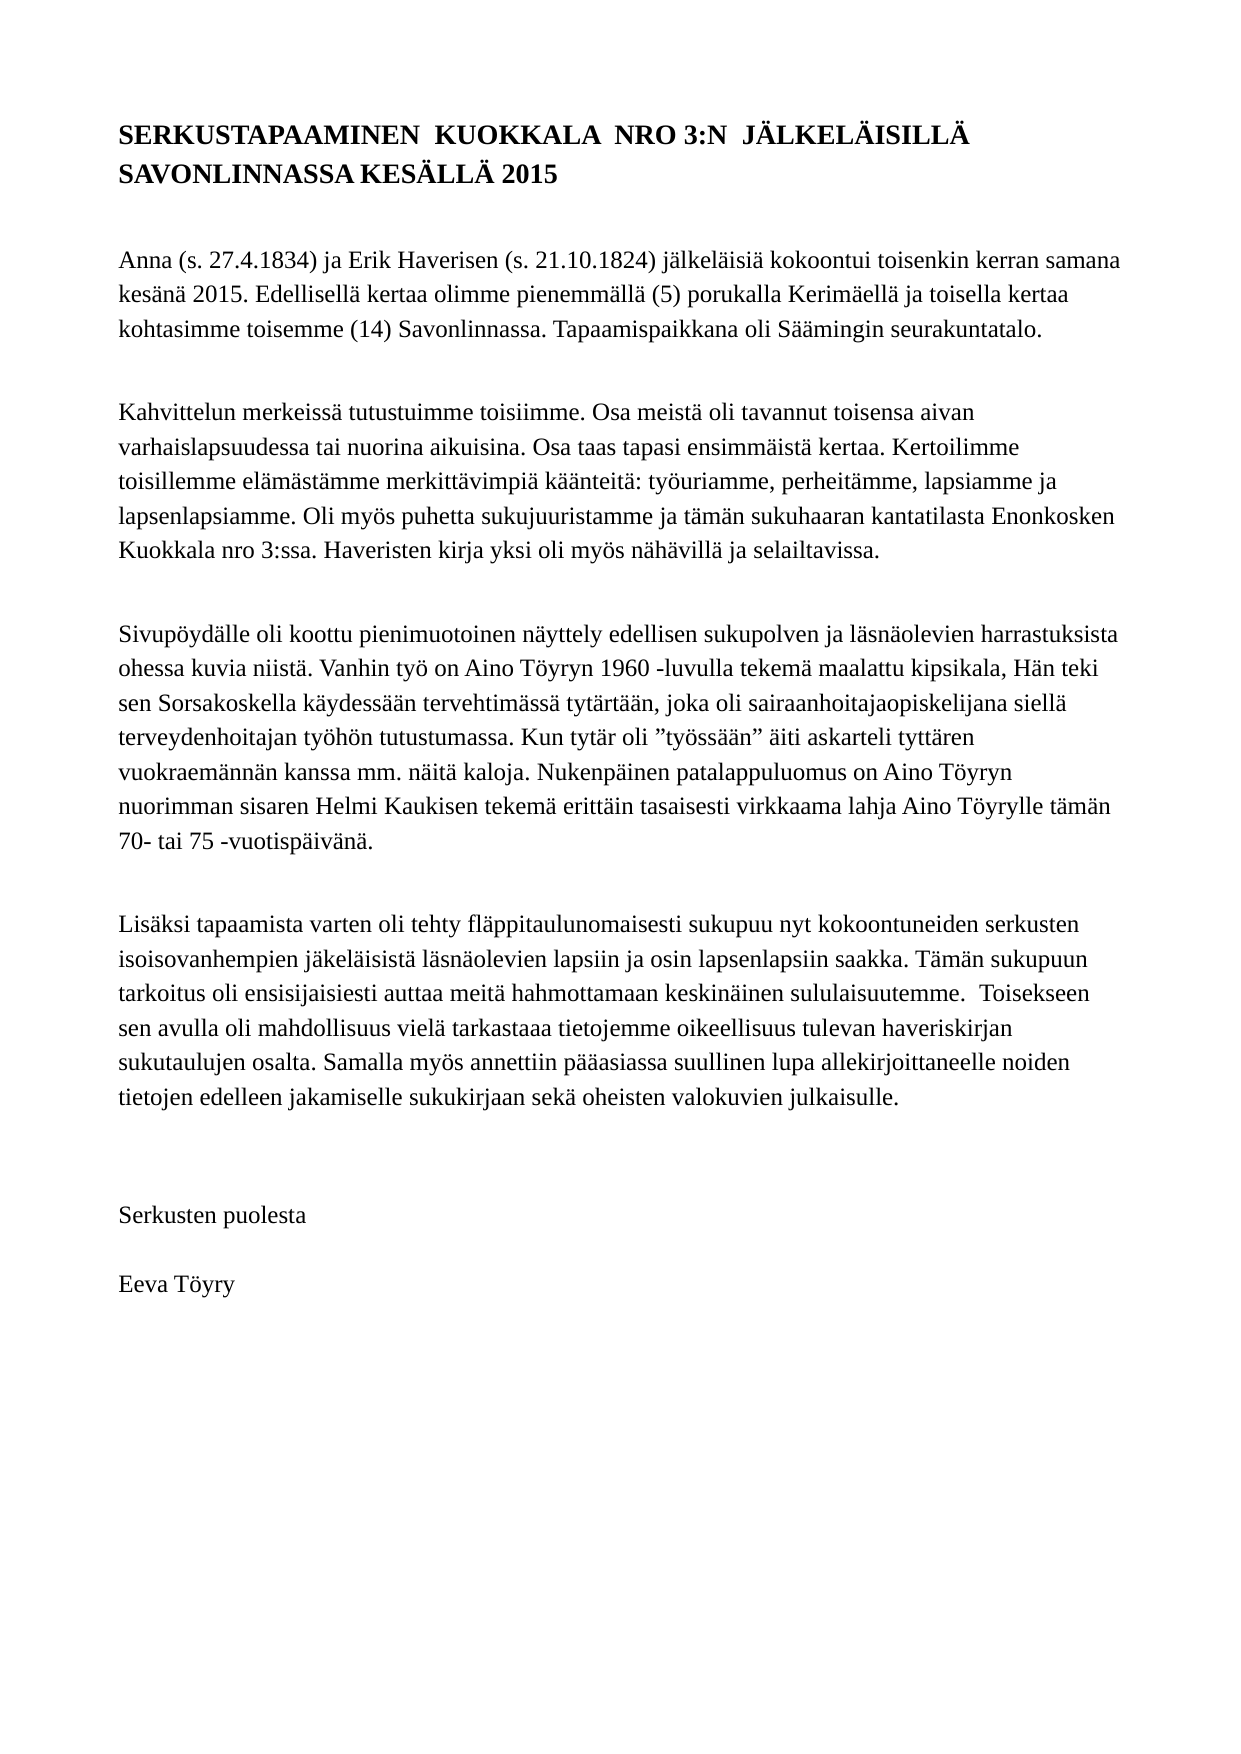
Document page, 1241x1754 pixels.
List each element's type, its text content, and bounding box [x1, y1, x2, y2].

text Anna (s. 27.4.1834) ja Erik Haverisen (s. 21.10.1824) jälkeläisiä kokoontui toisenkin kerran samana kesänä 2015. Edellisellä kertaa olimme pienemmällä (5) porukalla Kerimäellä ja toisella kertaa kohtasimme toisemme (14) Savonlinnassa. Tapaamispaikkana oli Säämingin seurakuntatalo. [118, 245, 1122, 343]
text Lisäksi tapaamista varten oli tehty fläppitaulunomaisesti sukupuu nyt kokoontuneiden serkusten isoisovanhempien jäkeläisistä läsnäolevien lapsiin ja osin lapsenlapsiin saakka. Tämän sukupuun tarkoitus oli ensisijaisiesti auttaa meitä hahmottamaan keskinäinen sululaisuutemme. Toisekseen sen avulla oli mahdollisuus vielä tarkastaaa tietojemme oikeellisuus tulevan haveriskirjan sukutaulujen osalta. Samalla myös annettiin pääasiassa suullinen lupa allekirjoittaneelle noiden tietojen edelleen jakamiselle sukukirjaan sekä oheisten valokuvien julkaisulle. [118, 909, 1122, 1110]
text SERKUSTAPAAMINEN KUOKKALA NRO 3:N JÄLKELÄISILLÄ SAVONLINNASSA KESÄLLÄ 2015 [118, 118, 1122, 189]
text Serkusten puolesta [118, 1200, 1122, 1228]
text Eeva Töyry [118, 1234, 1122, 1297]
text Kahvittelun merkeissä tutustuimme toisiimme. Osa meistä oli tavannut toisensa aivan varhaislapsuudessa tai nuorina aikuisina. Osa taas tapasi ensimmäistä kertaa. Kertoilimme toisillemme elämästämme merkittävimpiä käänteitä: työuriamme, perheitämme, lapsiamme ja lapsenlapsiamme. Oli myös puhetta sukujuuristamme ja tämän sukuhaaran kantatilasta Enonkosken Kuokkala nro 3:ssa. Haveristen kirja yksi oli myös nähävillä ja selailtavissa. [118, 397, 1122, 564]
text Sivupöydälle oli koottu pienimuotoinen näyttely edellisen sukupolven ja läsnäolevien harrastuksista ohessa kuvia niistä. Vanhin työ on Aino Töyryn 1960 -luvulla tekemä maalattu kipsikala, Hän teki sen Sorsakoskella käydessään tervehtimässä tytärtään, joka oli sairaanhoitajaopiskelijana siellä terveydenhoitajan työhön tutustumassa. Kun tytär oli ”työssään” äiti askarteli tyttären vuokraemännän kanssa mm. näitä kaloja. Nukenpäinen patalappuluomus on Aino Töyryn nuorimman sisaren Helmi Kaukisen tekemä erittäin tasaisesti virkkaama lahja Aino Töyrylle tämän 70- tai 75 -vuotispäivänä. [118, 619, 1122, 854]
